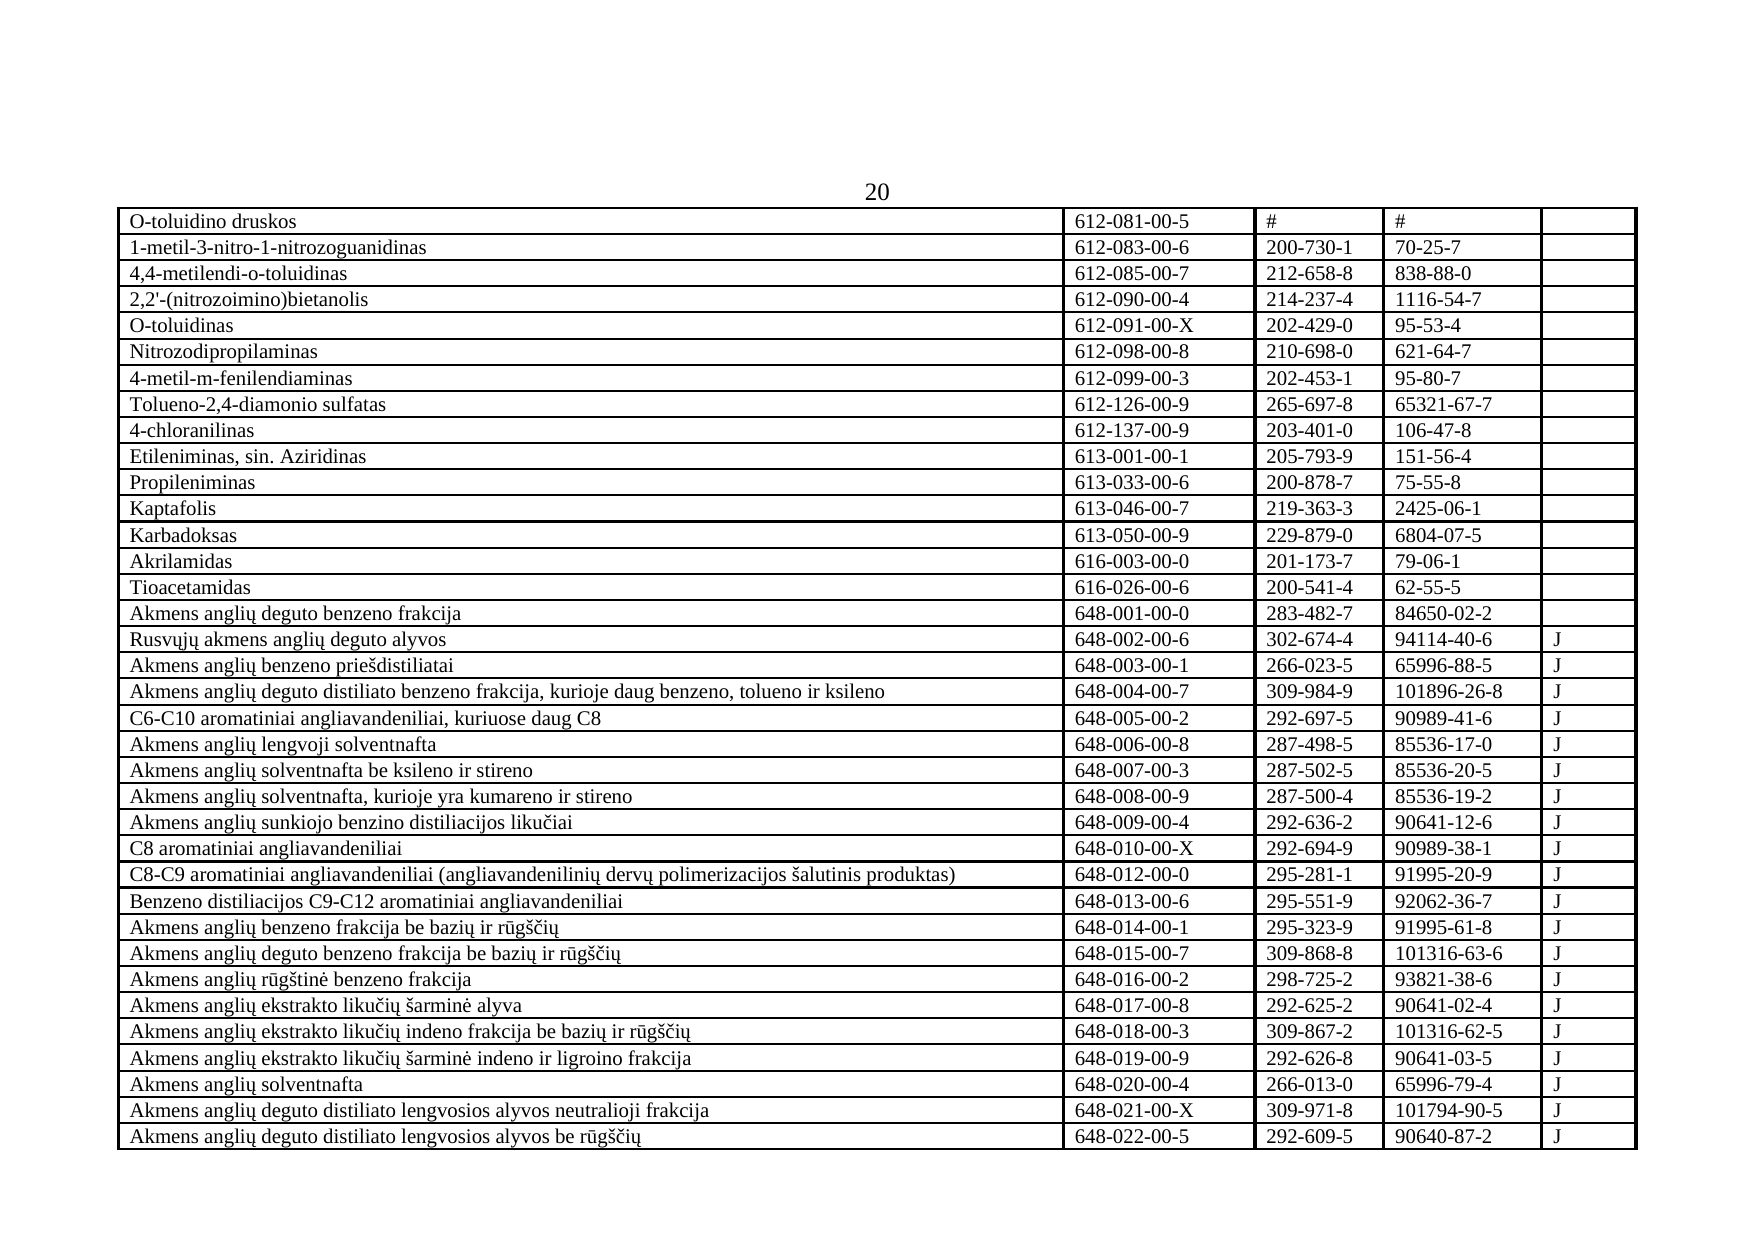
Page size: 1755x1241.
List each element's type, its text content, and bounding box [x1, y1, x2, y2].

table_cell 203-401-0 [1257, 418, 1382, 442]
table_cell 200-730-1 [1257, 235, 1382, 259]
table_cell 101896-26-8 [1385, 679, 1540, 703]
table_cell 648-005-00-2 [1065, 706, 1253, 729]
table_cell 85536-17-0 [1385, 732, 1540, 756]
table_cell 302-674-4 [1257, 627, 1382, 651]
table_cell J [1543, 1019, 1634, 1043]
table_cell 613-046-00-7 [1065, 496, 1253, 520]
table_cell J [1543, 1124, 1634, 1148]
table_cell 612-091-00-X [1065, 313, 1253, 337]
table_cell 75-55-8 [1385, 470, 1540, 494]
table_cell [1543, 209, 1634, 233]
table_cell 648-008-00-9 [1065, 784, 1253, 808]
table_cell 292-626-8 [1257, 1045, 1382, 1069]
table_cell C8-C9 aromatiniai angliavandeniliai (angliavandenilinių dervų polimerizacijos šalutinis produktas) [120, 863, 1062, 886]
table_cell 84650-02-2 [1385, 601, 1540, 625]
table_cell 62-55-5 [1385, 575, 1540, 599]
table_cell 210-698-0 [1257, 340, 1382, 363]
table_cell Tolueno-2,4-diamonio sulfatas [120, 392, 1062, 416]
table_cell 65996-79-4 [1385, 1072, 1540, 1096]
table_cell J [1543, 889, 1634, 913]
table_cell 65996-88-5 [1385, 653, 1540, 677]
table_cell 309-984-9 [1257, 679, 1382, 703]
table_cell 648-022-00-5 [1065, 1124, 1253, 1148]
table_cell 309-868-8 [1257, 941, 1382, 965]
table_cell 287-500-4 [1257, 784, 1382, 808]
table_cell Akmens anglių rūgštinė benzeno frakcija [120, 967, 1062, 991]
table_cell [1543, 601, 1634, 625]
table_cell Akmens anglių benzeno priešdistiliatai [120, 653, 1062, 677]
table_cell 101316-63-6 [1385, 941, 1540, 965]
table_cell 292-609-5 [1257, 1124, 1382, 1148]
table_cell 292-625-2 [1257, 993, 1382, 1017]
table_cell Benzeno distiliacijos C9-C12 aromatiniai angliavandeniliai [120, 889, 1062, 913]
table_cell Akmens anglių deguto distiliato lengvosios alyvos be rūgščių [120, 1124, 1062, 1148]
table_cell 85536-19-2 [1385, 784, 1540, 808]
table_cell [1543, 418, 1634, 442]
table_cell 4-chloranilinas [120, 418, 1062, 442]
table_cell 648-012-00-0 [1065, 863, 1253, 886]
table_cell 292-697-5 [1257, 706, 1382, 729]
table_cell 298-725-2 [1257, 967, 1382, 991]
table_cell 1-metil-3-nitro-1-nitrozoguanidinas [120, 235, 1062, 259]
table_cell [1543, 470, 1634, 494]
table_cell 200-541-4 [1257, 575, 1382, 599]
table_cell J [1543, 915, 1634, 939]
table_cell 612-090-00-4 [1065, 287, 1253, 311]
table_cell J [1543, 993, 1634, 1017]
table_cell 2,2'-(nitrozoimino)bietanolis [120, 287, 1062, 311]
table_cell J [1543, 941, 1634, 965]
table_cell 90641-03-5 [1385, 1045, 1540, 1069]
table_cell 106-47-8 [1385, 418, 1540, 442]
table_cell Akmens anglių ekstrakto likučių šarminė alyva [120, 993, 1062, 1017]
table_cell 612-099-00-3 [1065, 366, 1253, 390]
table_cell Akmens anglių ekstrakto likučių indeno frakcija be bazių ir rūgščių [120, 1019, 1062, 1043]
table_cell 101316-62-5 [1385, 1019, 1540, 1043]
table_cell 648-016-00-2 [1065, 967, 1253, 991]
table_cell 648-006-00-8 [1065, 732, 1253, 756]
table_cell Akmens anglių deguto benzeno frakcija be bazių ir rūgščių [120, 941, 1062, 965]
table_cell Karbadoksas [120, 523, 1062, 547]
table_cell Akmens anglių ekstrakto likučių šarminė indeno ir ligroino frakcija [120, 1045, 1062, 1069]
table_cell 265-697-8 [1257, 392, 1382, 416]
table_cell 648-021-00-X [1065, 1098, 1253, 1122]
table_cell J [1543, 1072, 1634, 1096]
table_cell 201-173-7 [1257, 549, 1382, 573]
table_cell [1543, 261, 1634, 285]
table_cell C6-C10 aromatiniai angliavandeniliai, kuriuose daug C8 [120, 706, 1062, 729]
table_cell 309-971-8 [1257, 1098, 1382, 1122]
table_cell 266-023-5 [1257, 653, 1382, 677]
table_cell J [1543, 863, 1634, 886]
table_cell O-toluidino druskos [120, 209, 1062, 233]
table_cell # [1257, 209, 1382, 233]
table_cell [1543, 313, 1634, 337]
table_cell 295-281-1 [1257, 863, 1382, 886]
table_cell [1543, 549, 1634, 573]
table_cell 612-085-00-7 [1065, 261, 1253, 285]
table_cell 648-001-00-0 [1065, 601, 1253, 625]
table_cell 287-502-5 [1257, 758, 1382, 782]
table_cell [1543, 523, 1634, 547]
table_cell 287-498-5 [1257, 732, 1382, 756]
table_cell 648-019-00-9 [1065, 1045, 1253, 1069]
table_cell 648-017-00-8 [1065, 993, 1253, 1017]
table_cell J [1543, 836, 1634, 860]
table_cell Propileniminas [120, 470, 1062, 494]
table_cell 612-081-00-5 [1065, 209, 1253, 233]
table_cell 91995-61-8 [1385, 915, 1540, 939]
table_cell Akmens anglių benzeno frakcija be bazių ir rūgščių [120, 915, 1062, 939]
table_cell J [1543, 967, 1634, 991]
table_cell 648-018-00-3 [1065, 1019, 1253, 1043]
table_cell [1543, 340, 1634, 363]
table_cell Akmens anglių solventnafta be ksileno ir stireno [120, 758, 1062, 782]
table_cell 101794-90-5 [1385, 1098, 1540, 1122]
table_cell 612-126-00-9 [1065, 392, 1253, 416]
table_cell 266-013-0 [1257, 1072, 1382, 1096]
table_cell 2425-06-1 [1385, 496, 1540, 520]
table_cell 1116-54-7 [1385, 287, 1540, 311]
table_cell 613-033-00-6 [1065, 470, 1253, 494]
table_cell 613-001-00-1 [1065, 444, 1253, 468]
table_cell Akmens anglių deguto benzeno frakcija [120, 601, 1062, 625]
table_cell Kaptafolis [120, 496, 1062, 520]
table_cell 90640-87-2 [1385, 1124, 1540, 1148]
table_cell 648-010-00-X [1065, 836, 1253, 860]
table_cell 70-25-7 [1385, 235, 1540, 259]
table_cell 292-694-9 [1257, 836, 1382, 860]
table_cell Akmens anglių solventnafta [120, 1072, 1062, 1096]
table_cell C8 aromatiniai angliavandeniliai [120, 836, 1062, 860]
table_cell Rusvųjų akmens anglių deguto alyvos [120, 627, 1062, 651]
table_cell 648-015-00-7 [1065, 941, 1253, 965]
table_cell 4,4-metilendi-o-toluidinas [120, 261, 1062, 285]
table_cell 648-007-00-3 [1065, 758, 1253, 782]
table_cell [1543, 392, 1634, 416]
table_cell 616-003-00-0 [1065, 549, 1253, 573]
table_cell 283-482-7 [1257, 601, 1382, 625]
table_cell 94114-40-6 [1385, 627, 1540, 651]
table_cell J [1543, 732, 1634, 756]
table_cell 90641-02-4 [1385, 993, 1540, 1017]
table_cell 648-013-00-6 [1065, 889, 1253, 913]
table_cell J [1543, 810, 1634, 834]
table_cell 6804-07-5 [1385, 523, 1540, 547]
table_cell 90989-41-6 [1385, 706, 1540, 729]
table_cell Akrilamidas [120, 549, 1062, 573]
table_cell 648-004-00-7 [1065, 679, 1253, 703]
table_cell 202-453-1 [1257, 366, 1382, 390]
table_cell 621-64-7 [1385, 340, 1540, 363]
table_cell 648-020-00-4 [1065, 1072, 1253, 1096]
table_cell J [1543, 627, 1634, 651]
table_cell 212-658-8 [1257, 261, 1382, 285]
table_cell J [1543, 1098, 1634, 1122]
table_cell 229-879-0 [1257, 523, 1382, 547]
table_cell 613-050-00-9 [1065, 523, 1253, 547]
table_cell J [1543, 706, 1634, 729]
table_cell J [1543, 653, 1634, 677]
table_cell 612-098-00-8 [1065, 340, 1253, 363]
table_cell 91995-20-9 [1385, 863, 1540, 886]
table_cell 612-137-00-9 [1065, 418, 1253, 442]
table_cell 295-551-9 [1257, 889, 1382, 913]
table_cell 219-363-3 [1257, 496, 1382, 520]
table_cell 214-237-4 [1257, 287, 1382, 311]
table_cell 838-88-0 [1385, 261, 1540, 285]
table_cell Etileniminas, sin. Aziridinas [120, 444, 1062, 468]
table_cell 85536-20-5 [1385, 758, 1540, 782]
table_cell J [1543, 784, 1634, 808]
table_cell 4-metil-m-fenilendiaminas [120, 366, 1062, 390]
table_cell 612-083-00-6 [1065, 235, 1253, 259]
table_cell [1543, 496, 1634, 520]
table_cell J [1543, 758, 1634, 782]
table_cell 292-636-2 [1257, 810, 1382, 834]
table_cell 295-323-9 [1257, 915, 1382, 939]
table_cell Akmens anglių deguto distiliato benzeno frakcija, kurioje daug benzeno, tolueno ir ksileno [120, 679, 1062, 703]
table_cell J [1543, 679, 1634, 703]
table_cell 616-026-00-6 [1065, 575, 1253, 599]
table_cell Akmens anglių deguto distiliato lengvosios alyvos neutralioji frakcija [120, 1098, 1062, 1122]
table_cell 90641-12-6 [1385, 810, 1540, 834]
table_cell 95-53-4 [1385, 313, 1540, 337]
table_cell 205-793-9 [1257, 444, 1382, 468]
table_cell 648-003-00-1 [1065, 653, 1253, 677]
table_cell 79-06-1 [1385, 549, 1540, 573]
table_cell # [1385, 209, 1540, 233]
table_cell [1543, 444, 1634, 468]
table_cell [1543, 287, 1634, 311]
table_cell 95-80-7 [1385, 366, 1540, 390]
table_cell Akmens anglių sunkiojo benzino distiliacijos likučiai [120, 810, 1062, 834]
table_cell [1543, 366, 1634, 390]
table_cell Akmens anglių solventnafta, kurioje yra kumareno ir stireno [120, 784, 1062, 808]
table_cell 648-002-00-6 [1065, 627, 1253, 651]
table_cell O-toluidinas [120, 313, 1062, 337]
table_cell Nitrozodipropilaminas [120, 340, 1062, 363]
table_cell J [1543, 1045, 1634, 1069]
table_cell 92062-36-7 [1385, 889, 1540, 913]
table_cell 309-867-2 [1257, 1019, 1382, 1043]
table_cell 90989-38-1 [1385, 836, 1540, 860]
table_cell 93821-38-6 [1385, 967, 1540, 991]
table_cell 648-009-00-4 [1065, 810, 1253, 834]
table_cell 65321-67-7 [1385, 392, 1540, 416]
table_cell [1543, 575, 1634, 599]
table_cell [1543, 235, 1634, 259]
table_cell 202-429-0 [1257, 313, 1382, 337]
table_cell 151-56-4 [1385, 444, 1540, 468]
table_cell 200-878-7 [1257, 470, 1382, 494]
table_cell Akmens anglių lengvoji solventnafta [120, 732, 1062, 756]
table_cell Tioacetamidas [120, 575, 1062, 599]
table_cell 648-014-00-1 [1065, 915, 1253, 939]
